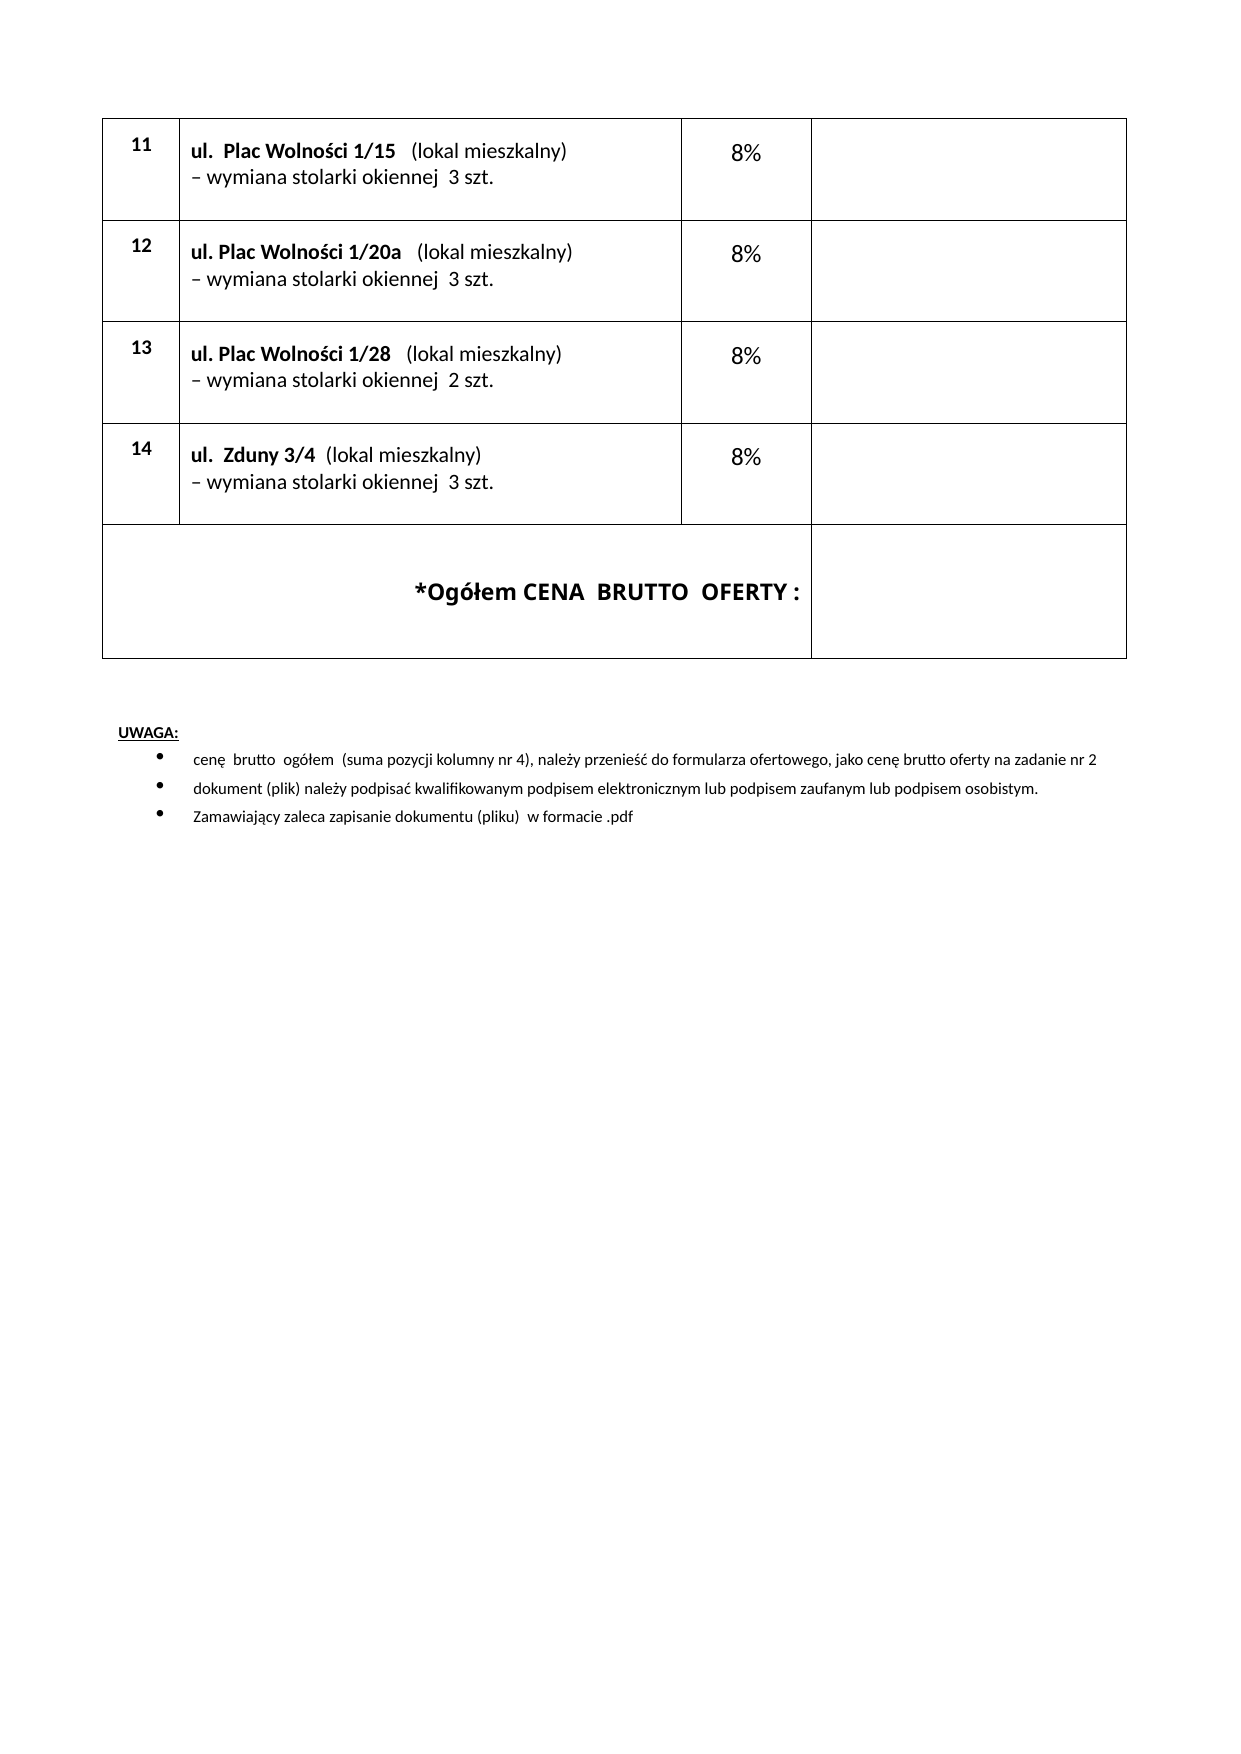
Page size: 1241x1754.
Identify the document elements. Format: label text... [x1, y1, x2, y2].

table_cell 8% [682, 322, 811, 423]
list dokument (plik) należy podpisać kwalifikowanym podpisem elektronicznym lub podpisem zaufanym lub podpisem osobistym. [156, 777, 1122, 800]
table_cell ul. Plac Wolności 1/15 (lokal mieszkalny) – wymiana stolarki okiennej 3 szt. [180, 119, 681, 220]
table_cell *Ogółem CENA BRUTTO OFERTY : [103, 525, 811, 658]
text UWAGA: [118, 722, 1122, 742]
table_cell [812, 424, 1126, 524]
table_cell ul. Plac Wolności 1/28 (lokal mieszkalny) – wymiana stolarki okiennej 2 szt. [180, 322, 681, 423]
table_cell 13 [103, 322, 179, 423]
list cenę brutto ogółem (suma pozycji kolumny nr 4), należy przenieść do formularza ofertowego, jako cenę brutto oferty na zadanie nr 2 [156, 748, 1122, 771]
table_cell [812, 119, 1126, 220]
table_cell 8% [682, 119, 811, 220]
table_cell [812, 322, 1126, 423]
table_cell ul. Zduny 3/4 (lokal mieszkalny) – wymiana stolarki okiennej 3 szt. [180, 424, 681, 524]
table_cell 11 [103, 119, 179, 220]
table_cell [812, 221, 1126, 321]
list Zamawiający zaleca zapisanie dokumentu (pliku) w formacie .pdf [156, 806, 1122, 828]
table_cell 12 [103, 221, 179, 321]
table_cell 8% [682, 221, 811, 321]
table_cell ul. Plac Wolności 1/20a (lokal mieszkalny) – wymiana stolarki okiennej 3 szt. [180, 221, 681, 321]
table_cell 8% [682, 424, 811, 524]
table_cell 14 [103, 424, 179, 524]
table_cell [812, 525, 1126, 658]
